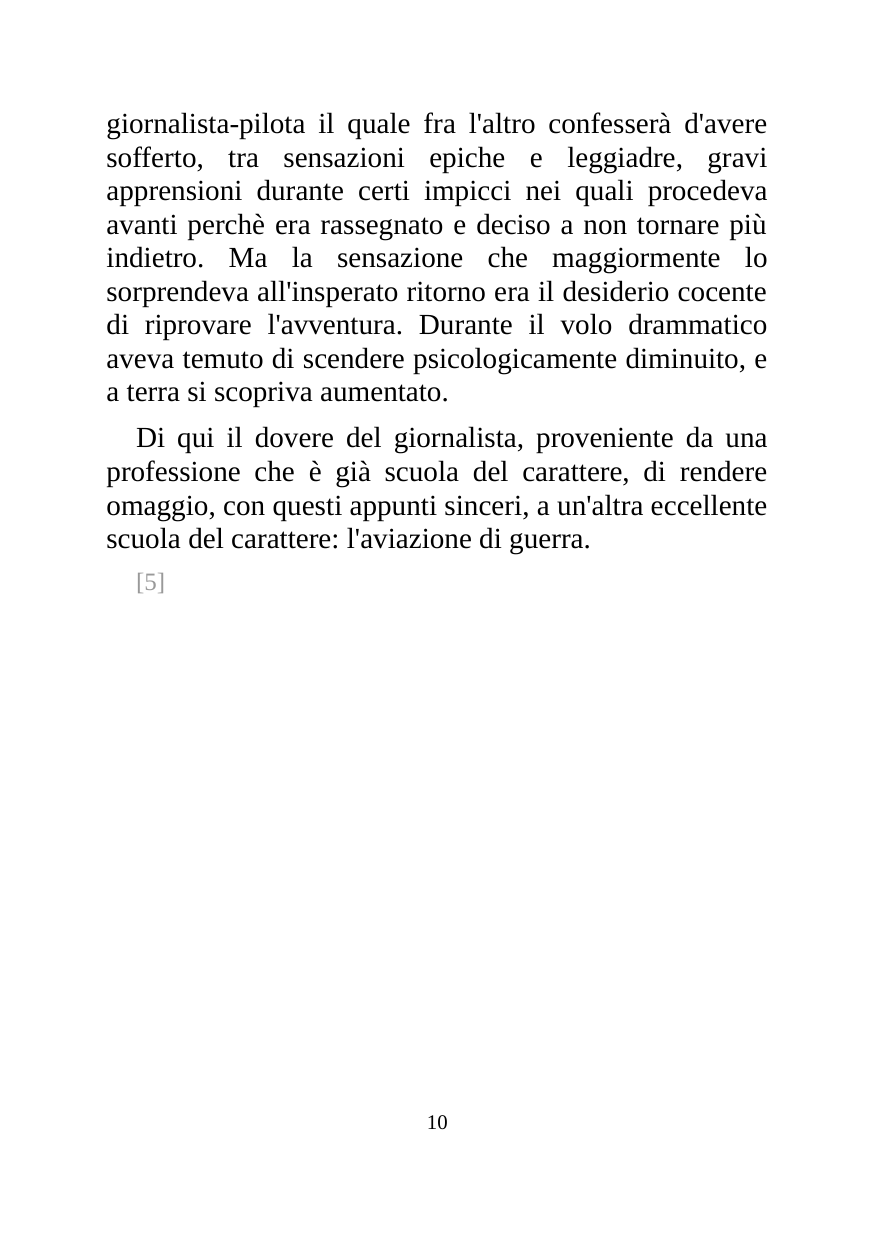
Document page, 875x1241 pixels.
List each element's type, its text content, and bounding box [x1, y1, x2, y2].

text giornalista-pilota il quale fra l'altro confesserà d'avere sofferto, tra sensazioni epiche e leggiadre, gravi apprensioni durante certi impicci nei quali procedeva avanti perchè era rassegnato e deciso a non tornare più indietro. Ma la sensazione che maggiormente lo sorprendeva all'insperato ritorno era il desiderio cocente di riprovare l'avventura. Durante il volo drammatico aveva temuto di scendere psicologicamente diminuito, e a terra si scopriva aumentato. [106, 106, 768, 408]
text Di qui il dovere del giornalista, proveniente da una professione che è già scuola del carattere, di rendere omaggio, con questi appunti sinceri, a un'altra eccellente scuola del carattere: l'aviazione di guerra. [106, 421, 768, 555]
text [5] [106, 567, 136, 596]
text [5] [165, 567, 768, 596]
